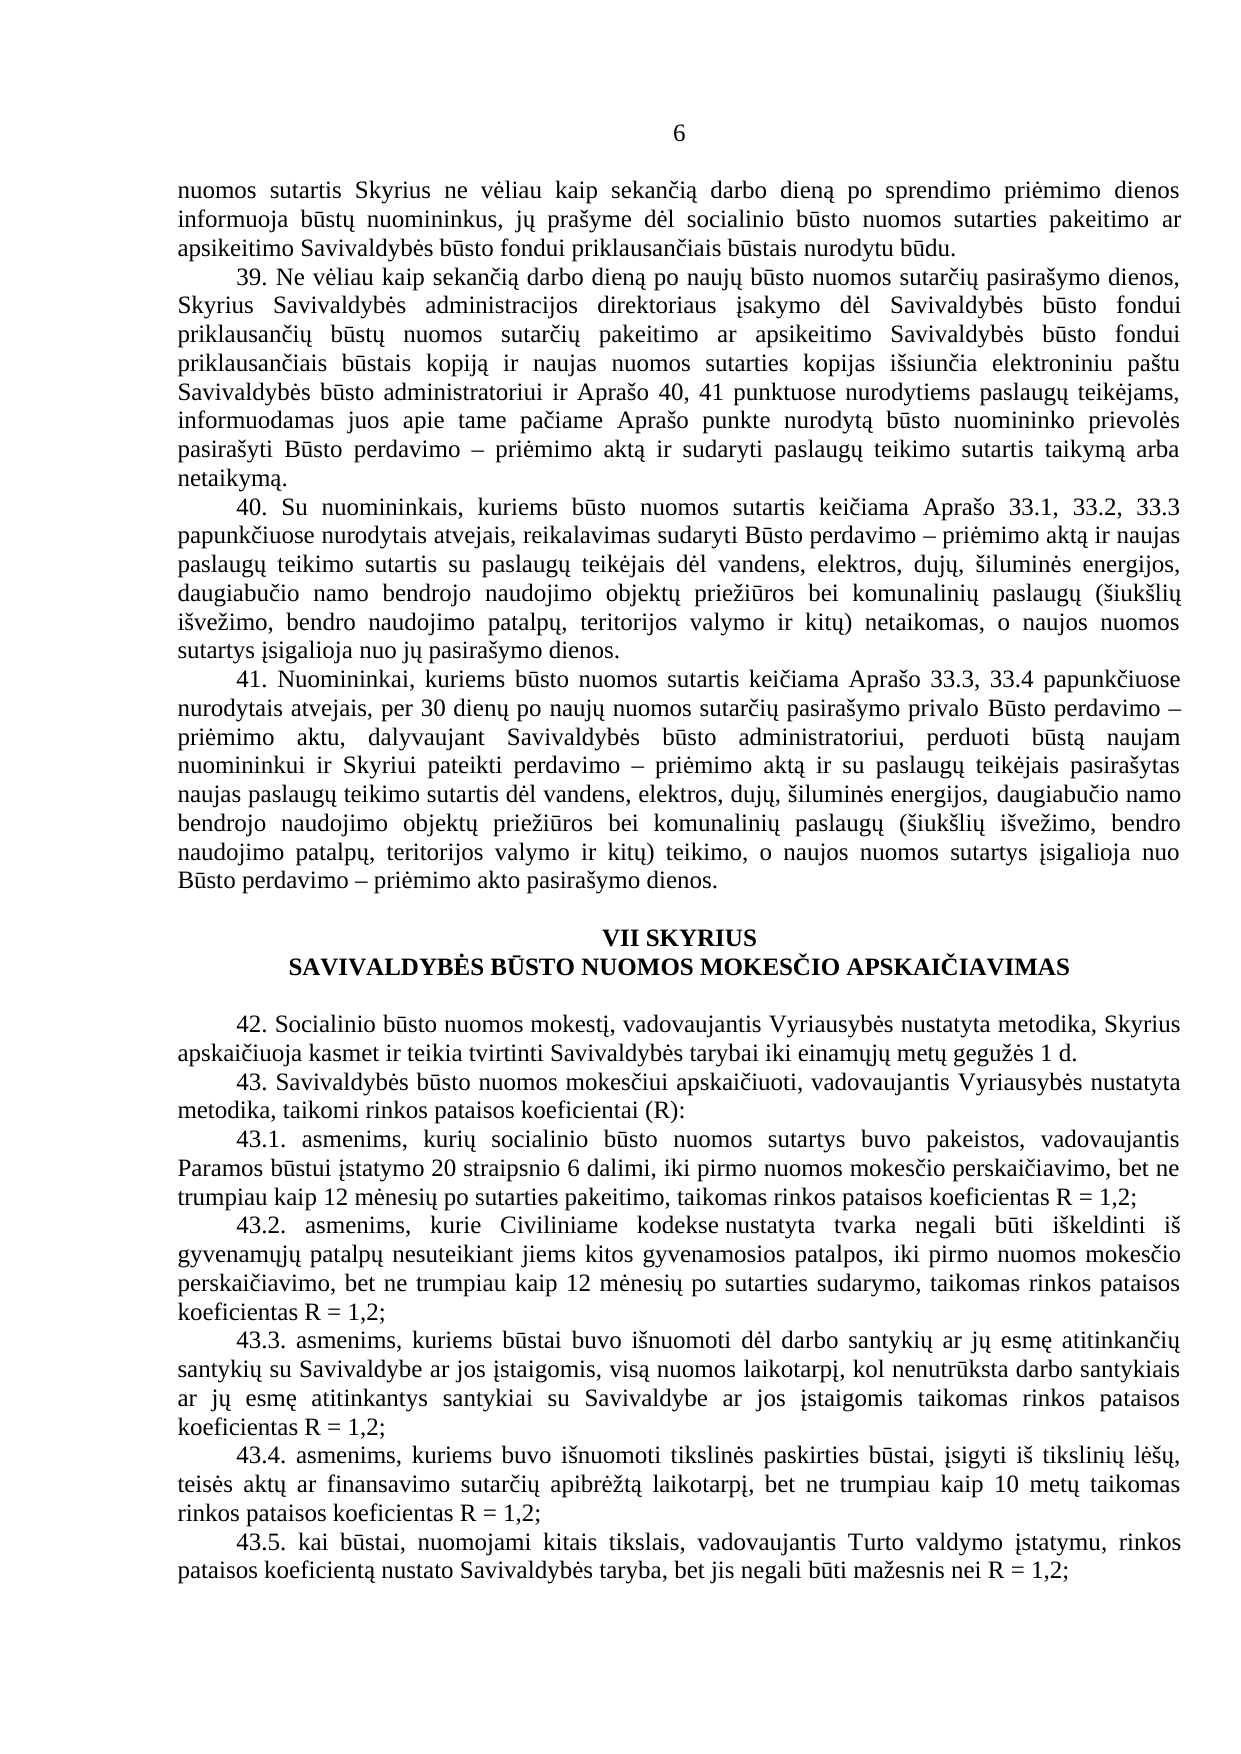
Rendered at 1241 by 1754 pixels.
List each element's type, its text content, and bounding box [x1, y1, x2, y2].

text 43.4. asmenims, kuriems buvo išnuomoti tikslinės paskirties būstai, įsigyti iš tikslinių lėšų, teisės aktų ar finansavimo sutarčių apibrėžtą laikotarpį, bet ne trumpiau kaip 10 metų taikomas rinkos pataisos koeficientas R = 1,2; [177, 1441, 1181, 1527]
text nuomos sutartis Skyrius ne vėliau kaip sekančią darbo dieną po sprendimo priėmimo dienos informuoja būstų nuomininkus, jų prašyme dėl socialinio būsto nuomos sutarties pakeitimo ar apsikeitimo Savivaldybės būsto fondui priklausančiais būstais nurodytu būdu. [177, 176, 1181, 262]
text VII SKYRIUS [177, 923, 1181, 952]
text 42. Socialinio būsto nuomos mokestį, vadovaujantis Vyriausybės nustatyta metodika, Skyrius apskaičiuoja kasmet ir teikia tvirtinti Savivaldybės tarybai iki einamųjų metų gegužės 1 d. [177, 1009, 1181, 1067]
text 43.5. kai būstai, nuomojami kitais tikslais, vadovaujantis Turto valdymo įstatymu, rinkos pataisos koeficientą nustato Savivaldybės taryba, bet jis negali būti mažesnis nei R = 1,2; [177, 1527, 1181, 1584]
text 39. Ne vėliau kaip sekančią darbo dieną po naujų būsto nuomos sutarčių pasirašymo dienos, Skyrius Savivaldybės administracijos direktoriaus įsakymo dėl Savivaldybės būsto fondui priklausančių būstų nuomos sutarčių pakeitimo ar apsikeitimo Savivaldybės būsto fondui priklausančiais būstais kopiją ir naujas nuomos sutarties kopijas išsiunčia elektroniniu paštu Savivaldybės būsto administratoriui ir Aprašo 40, 41 punktuose nurodytiems paslaugų teikėjams, informuodamas juos apie tame pačiame Aprašo punkte nurodytą būsto nuomininko prievolės pasirašyti Būsto perdavimo – priėmimo aktą ir sudaryti paslaugų teikimo sutartis taikymą arba netaikymą. [177, 262, 1181, 492]
text 43.1. asmenims, kurių socialinio būsto nuomos sutartys buvo pakeistos, vadovaujantis Paramos būstui įstatymo 20 straipsnio 6 dalimi, iki pirmo nuomos mokesčio perskaičiavimo, bet ne trumpiau kaip 12 mėnesių po sutarties pakeitimo, taikomas rinkos pataisos koeficientas R = 1,2; [177, 1124, 1181, 1211]
text 43. Savivaldybės būsto nuomos mokesčiui apskaičiuoti, vadovaujantis Vyriausybės nustatyta metodika, taikomi rinkos pataisos koeficientai (R): [177, 1067, 1181, 1124]
text SAVIVALDYBĖS BŪSTO NUOMOS MOKESČIO APSKAIČIAVIMAS [177, 952, 1181, 981]
text 40. Su nuomininkais, kuriems būsto nuomos sutartis keičiama Aprašo 33.1, 33.2, 33.3 papunkčiuose nurodytais atvejais, reikalavimas sudaryti Būsto perdavimo – priėmimo aktą ir naujas paslaugų teikimo sutartis su paslaugų teikėjais dėl vandens, elektros, dujų, šiluminės energijos, daugiabučio namo bendrojo naudojimo objektų priežiūros bei komunalinių paslaugų (šiukšlių išvežimo, bendro naudojimo patalpų, teritorijos valymo ir kitų) netaikomas, o naujos nuomos sutartys įsigalioja nuo jų pasirašymo dienos. [177, 492, 1181, 664]
text 43.3. asmenims, kuriems būstai buvo išnuomoti dėl darbo santykių ar jų esmę atitinkančių santykių su Savivaldybe ar jos įstaigomis, visą nuomos laikotarpį, kol nenutrūksta darbo santykiais ar jų esmę atitinkantys santykiai su Savivaldybe ar jos įstaigomis taikomas rinkos pataisos koeficientas R = 1,2; [177, 1326, 1181, 1441]
text 43.2. asmenims, kurie Civiliniame kodekse nustatyta tvarka negali būti iškeldinti iš gyvenamųjų patalpų nesuteikiant jiems kitos gyvenamosios patalpos, iki pirmo nuomos mokesčio perskaičiavimo, bet ne trumpiau kaip 12 mėnesių po sutarties sudarymo, taikomas rinkos pataisos koeficientas R = 1,2; [177, 1211, 1181, 1326]
text 41. Nuomininkai, kuriems būsto nuomos sutartis keičiama Aprašo 33.3, 33.4 papunkčiuose nurodytais atvejais, per 30 dienų po naujų nuomos sutarčių pasirašymo privalo Būsto perdavimo – priėmimo aktu, dalyvaujant Savivaldybės būsto administratoriui, perduoti būstą naujam nuomininkui ir Skyriui pateikti perdavimo – priėmimo aktą ir su paslaugų teikėjais pasirašytas naujas paslaugų teikimo sutartis dėl vandens, elektros, dujų, šiluminės energijos, daugiabučio namo bendrojo naudojimo objektų priežiūros bei komunalinių paslaugų (šiukšlių išvežimo, bendro naudojimo patalpų, teritorijos valymo ir kitų) teikimo, o naujos nuomos sutartys įsigalioja nuo Būsto perdavimo – priėmimo akto pasirašymo dienos. [177, 664, 1181, 894]
